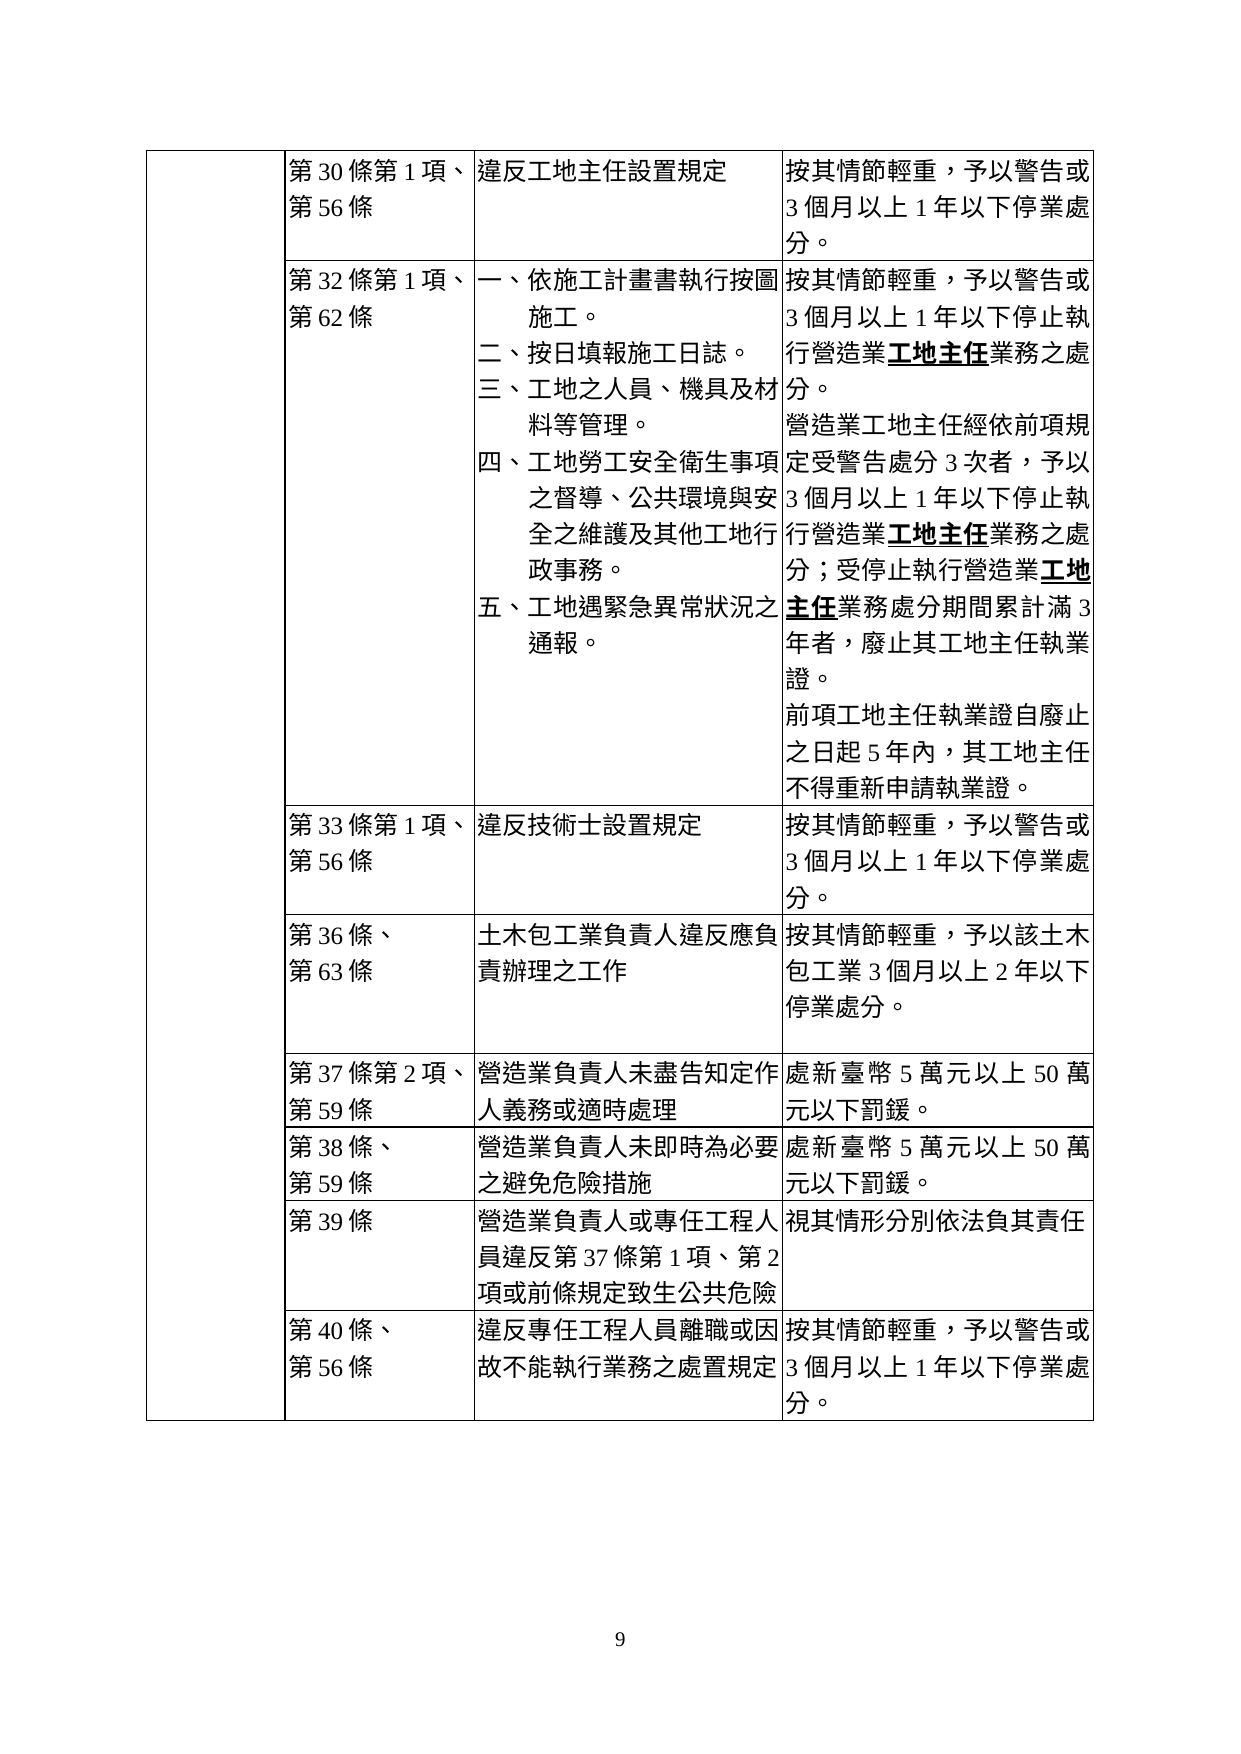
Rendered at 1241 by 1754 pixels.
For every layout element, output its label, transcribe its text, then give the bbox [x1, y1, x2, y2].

table_cell 第30條第1項、第56條 [286, 151, 474, 260]
table_cell 第32條第1項、第62條 [286, 261, 474, 804]
table_cell [147, 151, 284, 1419]
table_cell 一、依施工計畫書執行按圖施工。 二、按日填報施工日誌。 三、工地之人員、機具及材料等管理。 四、工地勞工安全衛生事項之督導、公共環境與安全之維護及其他工地行政事務。 五、工地遇緊急異常狀況之通報。 [475, 261, 782, 804]
table_cell 按其情節輕重，予以警告或3個月以上1年以下停止執行營造業工地主任業務之處分。 營造業工地主任經依前項規定受警告處分3次者，予以3個月以上1年以下停止執行營造業工地主任業務之處分；受停止執行營造業工地主任業務處分期間累計滿3年者，廢止其工地主任執業證。 前項工地主任執業證自廢止之日起5年內，其工地主任不得重新申請執業證。 [783, 261, 1093, 804]
table_cell 按其情節輕重，予以警告或3個月以上1年以下停業處分。 [783, 151, 1093, 260]
table_cell 視其情形分別依法負其責任 [783, 1201, 1093, 1310]
table_cell 違反工地主任設置規定 [475, 151, 782, 260]
table_cell 處新臺幣5萬元以上50萬元以下罰鍰。 [783, 1054, 1093, 1126]
table_cell 第36條、 第63條 [286, 915, 474, 1053]
table_cell 第33條第1項、第56條 [286, 806, 474, 914]
table_cell 違反專任工程人員離職或因故不能執行業務之處置規定 [475, 1311, 782, 1419]
table_cell 第38條、 第59條 [286, 1128, 474, 1200]
table_cell 營造業負責人或專任工程人員違反第37條第1項、第2項或前條規定致生公共危險 [475, 1201, 782, 1310]
table_cell 處新臺幣5萬元以上50萬元以下罰鍰。 [783, 1128, 1093, 1200]
table_cell 按其情節輕重，予以該土木包工業3個月以上2年以下停業處分。 [783, 915, 1093, 1053]
table_cell 按其情節輕重，予以警告或3個月以上1年以下停業處分。 [783, 1311, 1093, 1419]
table_cell 營造業負責人未即時為必要之避免危險措施 [475, 1128, 782, 1200]
table_cell 違反技術士設置規定 [475, 806, 782, 914]
table_cell 按其情節輕重，予以警告或3個月以上1年以下停業處分。 [783, 806, 1093, 914]
table_cell 第39條 [286, 1201, 474, 1310]
table_cell 營造業負責人未盡告知定作人義務或適時處理 [475, 1054, 782, 1126]
table_cell 第40條、 第56條 [286, 1311, 474, 1419]
table_cell 第37條第2項、第59條 [286, 1054, 474, 1126]
table_cell 土木包工業負責人違反應負責辦理之工作 [475, 915, 782, 1053]
